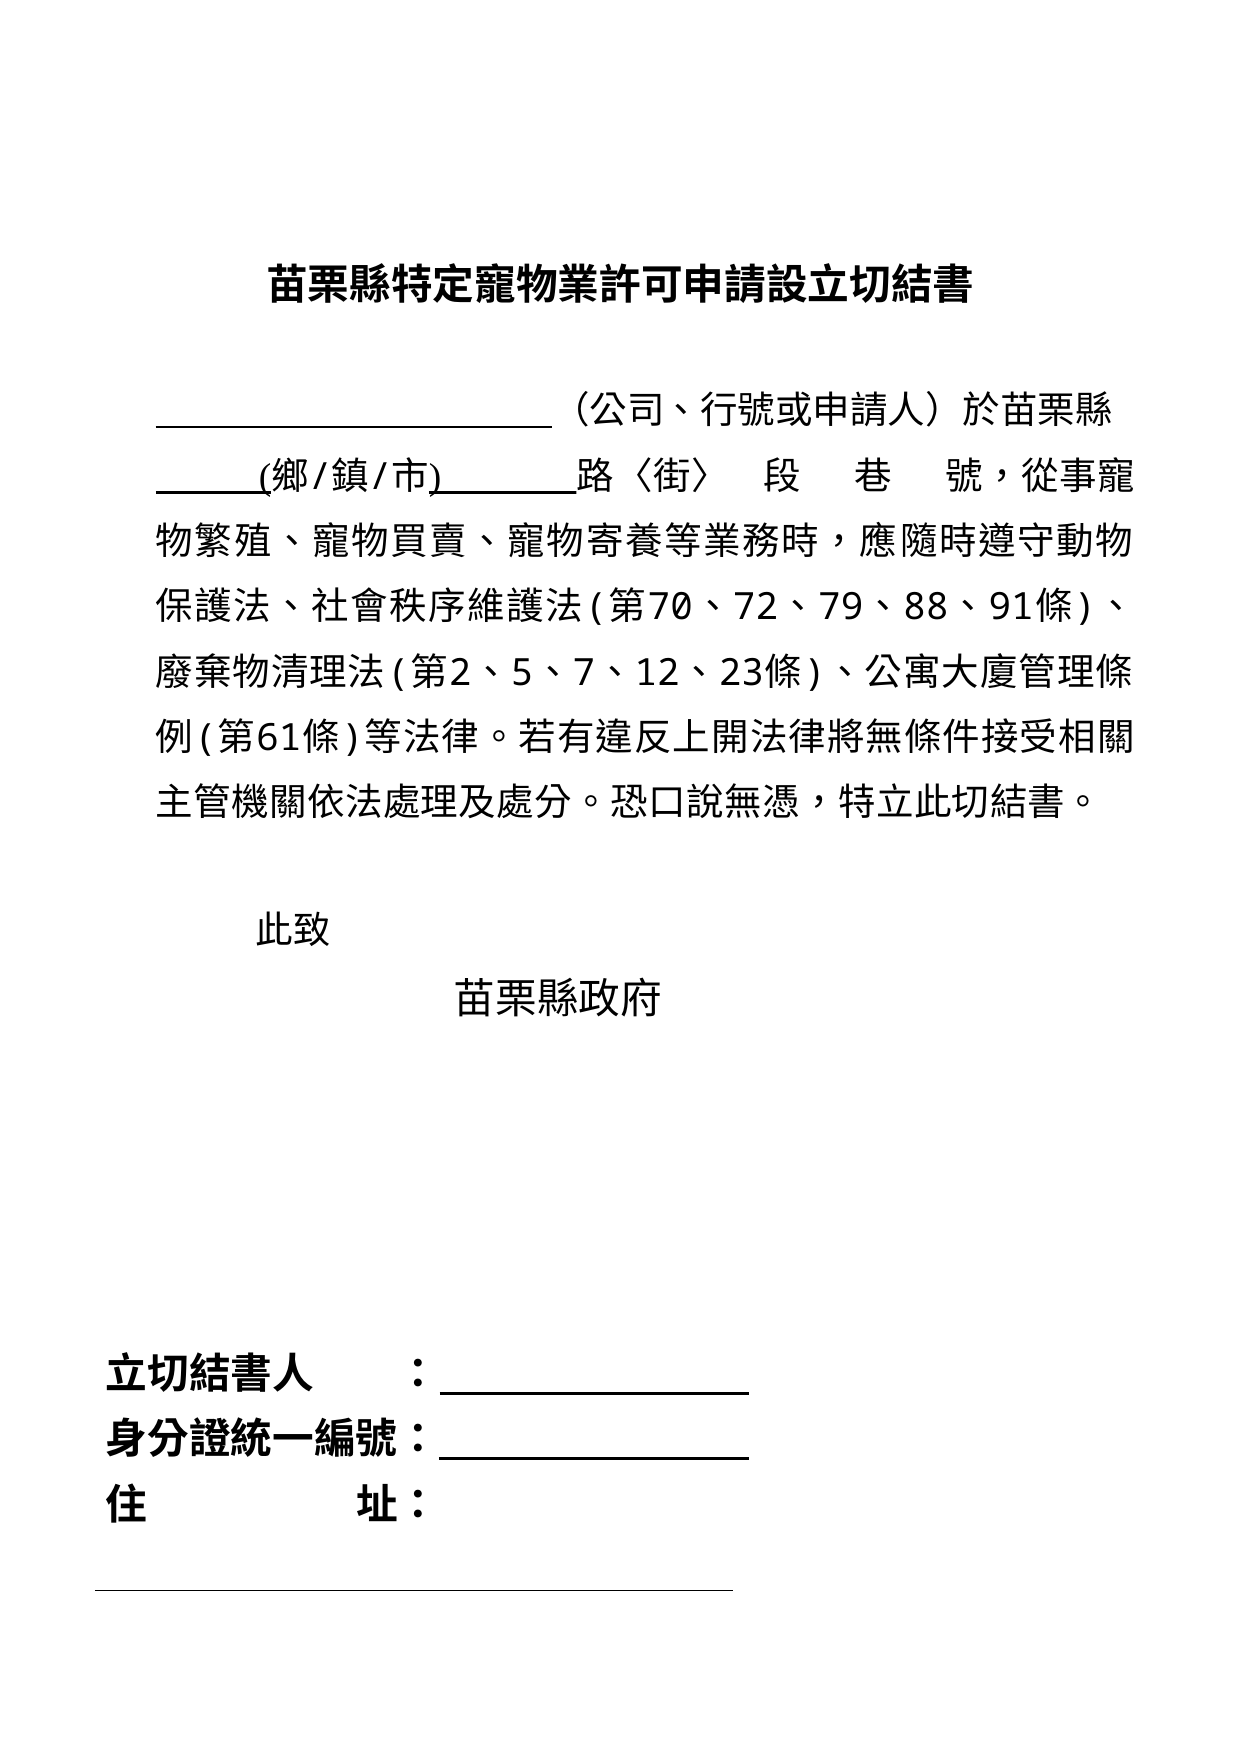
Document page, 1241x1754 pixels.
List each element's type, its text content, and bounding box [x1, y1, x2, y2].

text 身分證統一編號： 住 址： [106, 1405, 777, 1532]
text （公司、行號或申請人）於苗栗縣 [156, 380, 1146, 434]
text 此致 [256, 905, 1146, 953]
text (鄉/鎮/市) 路〈街〉 段 巷 號，從事寵物繁殖、寵物買賣、寵物寄養等業務時，應隨時遵守動物保護法、社會秩序維護法(第70、72、79、88、91條)、廢棄物清理法(第2、5、7、12、23條)、公寓大廈管理條例(第61條)等法律。若有違反上開法律將無條件接受相關主管機關依法處理及處分。恐口說無憑，特立此切結書。 [156, 446, 1135, 826]
text 立切結書人 ： [106, 1347, 1146, 1399]
text 苗栗縣特定寵物業許可申請設立切結書 [94, 259, 1146, 309]
text 苗栗縣政府 [94, 965, 1021, 1025]
